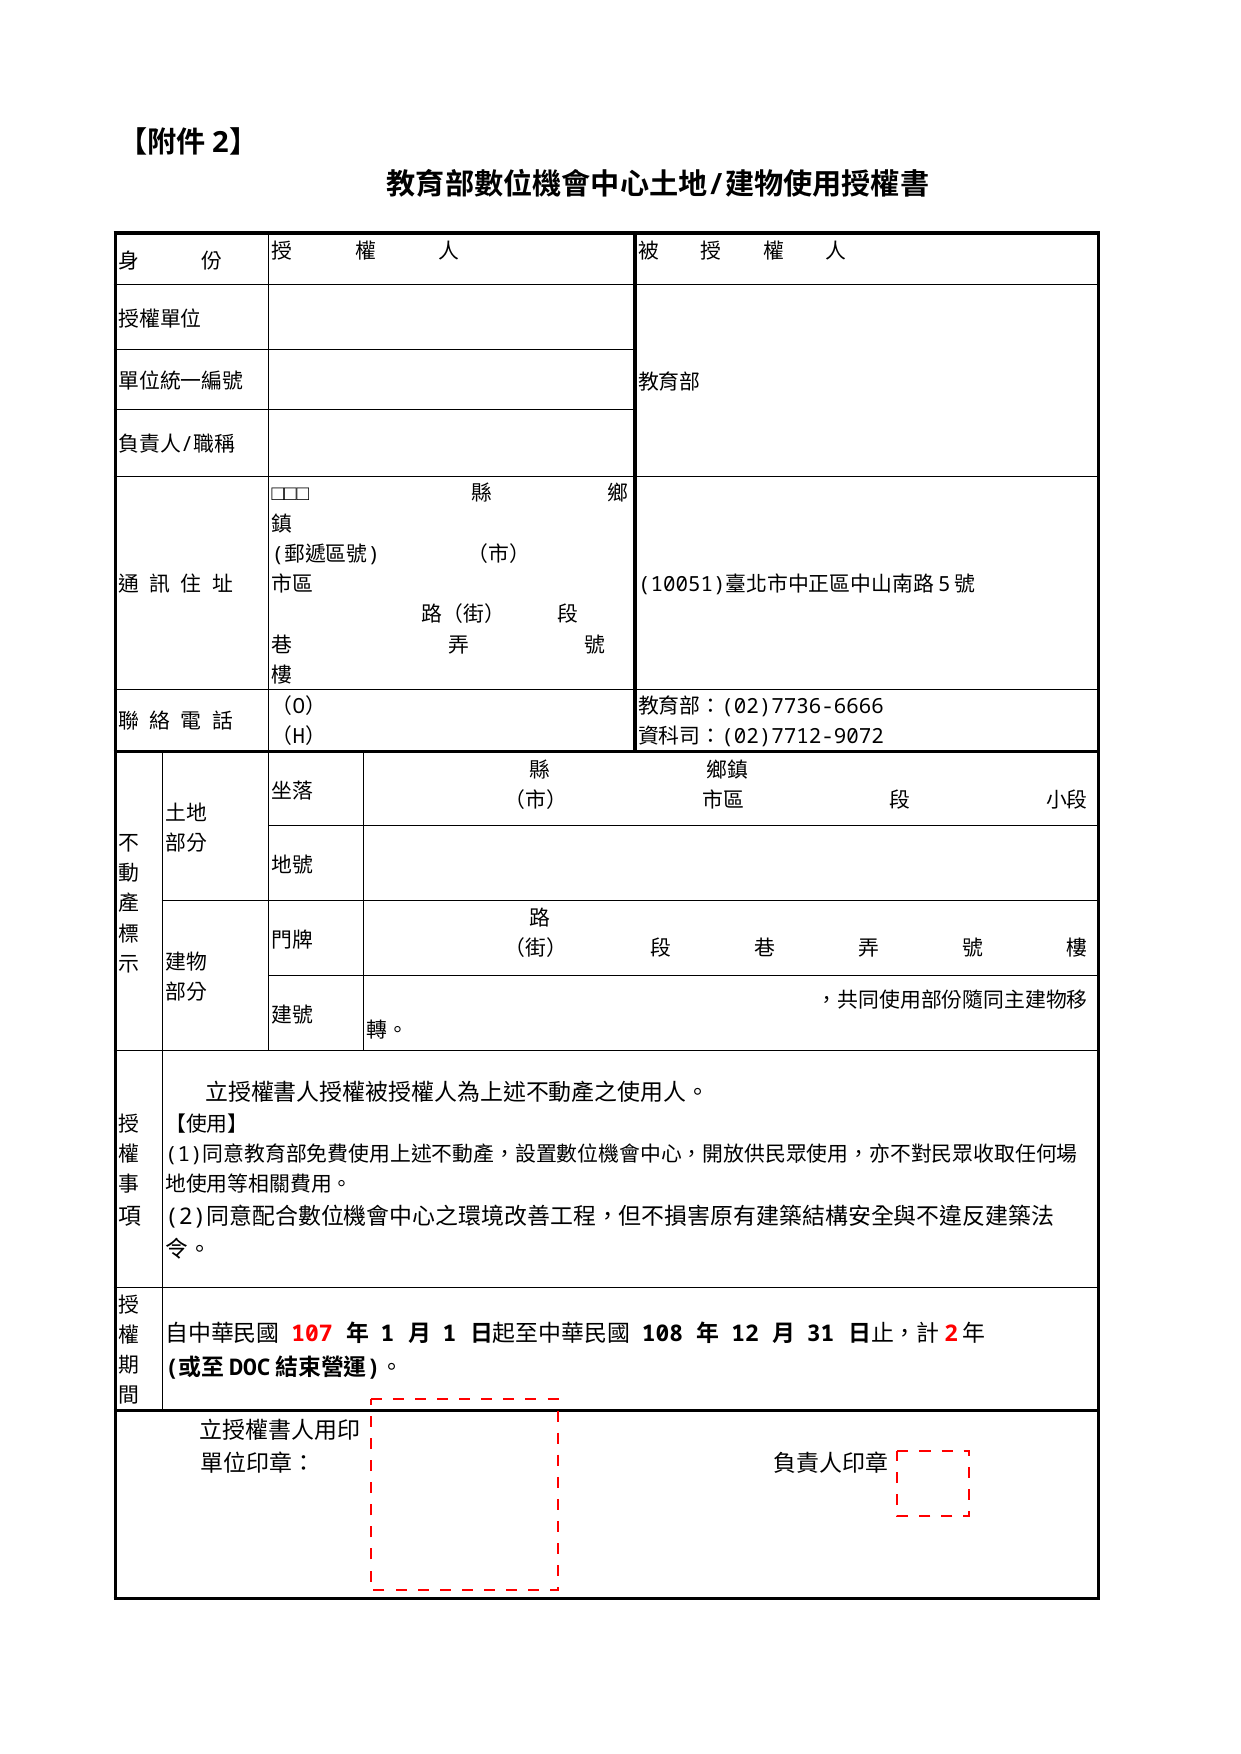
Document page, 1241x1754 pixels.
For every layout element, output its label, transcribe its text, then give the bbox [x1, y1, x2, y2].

table_cell 不 動 產 標 示 [117, 753, 162, 1050]
table_cell [364, 826, 1097, 900]
table_cell 立授權書人用印 單位印章： 負責人印章 [117, 1412, 1097, 1597]
table_cell 土地 部分 [163, 753, 268, 900]
table_cell ，共同使用部份隨同主建物移轉。 [364, 976, 1097, 1050]
table_cell 教育部 [637, 285, 1097, 476]
table_cell 負責人/職稱 [117, 410, 268, 476]
table_cell 聯 絡 電 話 [117, 690, 268, 750]
table_cell 自中華民國 107 年 1 月 1 日起至中華民國 108 年 12 月 31 日止，計2年 (或至DOC結束營運)。 [163, 1288, 1097, 1409]
table_cell （O） （H） [269, 690, 633, 750]
table_cell [269, 410, 633, 476]
table_cell □□□ 縣 鄉鎮 (郵遞區號) （市） 市區 路（街） 段 巷 弄 號 樓 [269, 477, 633, 688]
table_header 身 份 [117, 235, 268, 284]
table_cell 單位統一編號 [117, 350, 268, 409]
table_cell 立授權書人授權被授權人為上述不動產之使用人。 【使用】 (1)同意教育部免費使用上述不動產，設置數位機會中心，開放供民眾使用，亦不對民眾收取任何場地使用等相關費用。 (2)同意配合數位機會中心之環境改善工程，但不損害原有建築結構安全與不違反建築法令。 [163, 1051, 1097, 1287]
table_header 授 權 人 [269, 235, 633, 284]
table_cell 建物 部分 [163, 901, 268, 1050]
text 【附件2】 [118, 118, 1122, 161]
table_cell 授權 期間 [117, 1288, 162, 1409]
table_cell (10051)臺北市中正區中山南路5號 [637, 477, 1097, 688]
table_cell 門牌 [269, 901, 363, 975]
table_cell 授權單位 [117, 285, 268, 349]
table_cell 教育部：(02)7736-6666 資科司：(02)7712-9072 [637, 690, 1097, 750]
table_cell 路 （街） 段 巷 弄 號 樓 [364, 901, 1097, 975]
table_cell 坐落 [269, 753, 363, 825]
table_cell 縣 鄉鎮 （市） 市區 段 小段 [364, 753, 1097, 825]
table_header 被 授 權 人 [637, 235, 1097, 284]
table_cell 授 權 事 項 [117, 1051, 162, 1287]
table_cell 建號 [269, 976, 363, 1050]
list 教育部數位機會中心土地/建物使用授權書 [156, 161, 1122, 203]
table_cell [269, 285, 633, 349]
table_cell [269, 350, 633, 409]
table_cell 地號 [269, 826, 363, 900]
table_cell 通 訊 住 址 [117, 477, 268, 688]
